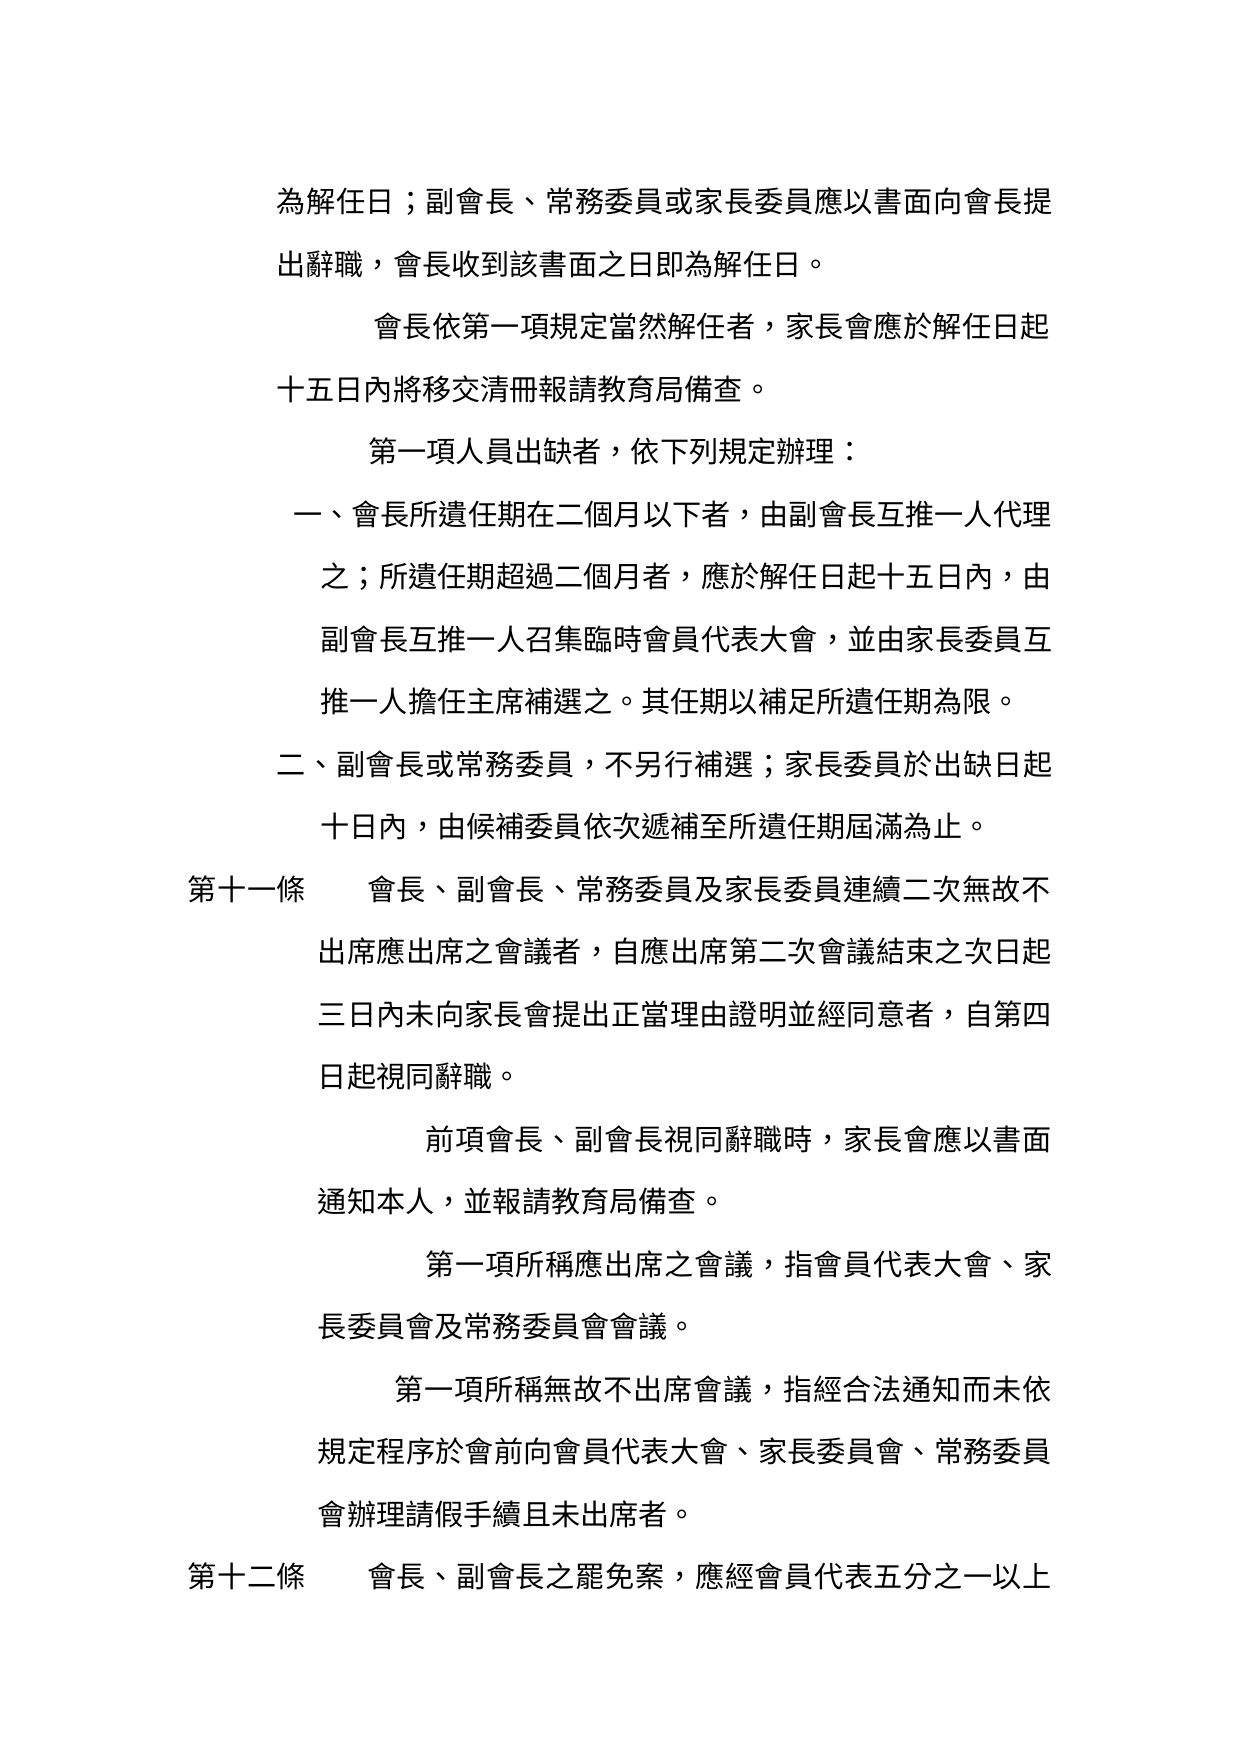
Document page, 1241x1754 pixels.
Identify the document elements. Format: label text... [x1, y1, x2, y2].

text 第十一條 會長、副會長、常務委員及家長委員連續二次無故不出席應出席之會議者，自應出席第二次會議結束之次日起三日內未向家長會提出正當理由證明並經同意者，自第四日起視同辭職。 [187, 846, 1053, 1096]
text 會長依第一項規定當然解任者，家長會應於解任日起十五日內將移交清冊報請教育局備查。 [176, 283, 1053, 408]
text 第十二條 會長、副會長之罷免案，應經會員代表五分之一以上 [187, 1533, 1053, 1596]
text 第一項所稱無故不出席會議，指經合法通知而未依規定程序於會前向會員代表大會、家長委員會、常務委員會辦理請假手續且未出席者。 [318, 1346, 1053, 1533]
text 除第十一條視同辭職之情形外，有前項第四款情形者，會長應以書面向家長會提出辭職，家長會收到該書面之日即為解任日；副會長、常務委員或家長委員應以書面向會長提出辭職，會長收到該書面之日即為解任日。 [176, 158, 1053, 283]
text 第一項人員出缺者，依下列規定辦理： [176, 408, 1053, 471]
text 前項會長、副會長視同辭職時，家長會應以書面通知本人，並報請教育局備查。 [187, 1096, 1053, 1221]
text 第一項所稱應出席之會議，指會員代表大會、家長委員會及常務委員會會議。 [187, 1221, 1053, 1346]
text 一、會長所遺任期在二個月以下者，由副會長互推一人代理之；所遺任期超過二個月者，應於解任日起十五日內，由副會長互推一人召集臨時會員代表大會，並由家長委員互推一人擔任主席補選之。其任期以補足所遺任期為限。 [187, 471, 1053, 721]
text 二、副會長或常務委員，不另行補選；家長委員於出缺日起十日內，由候補委員依次遞補至所遺任期屆滿為止。 [276, 721, 1053, 846]
